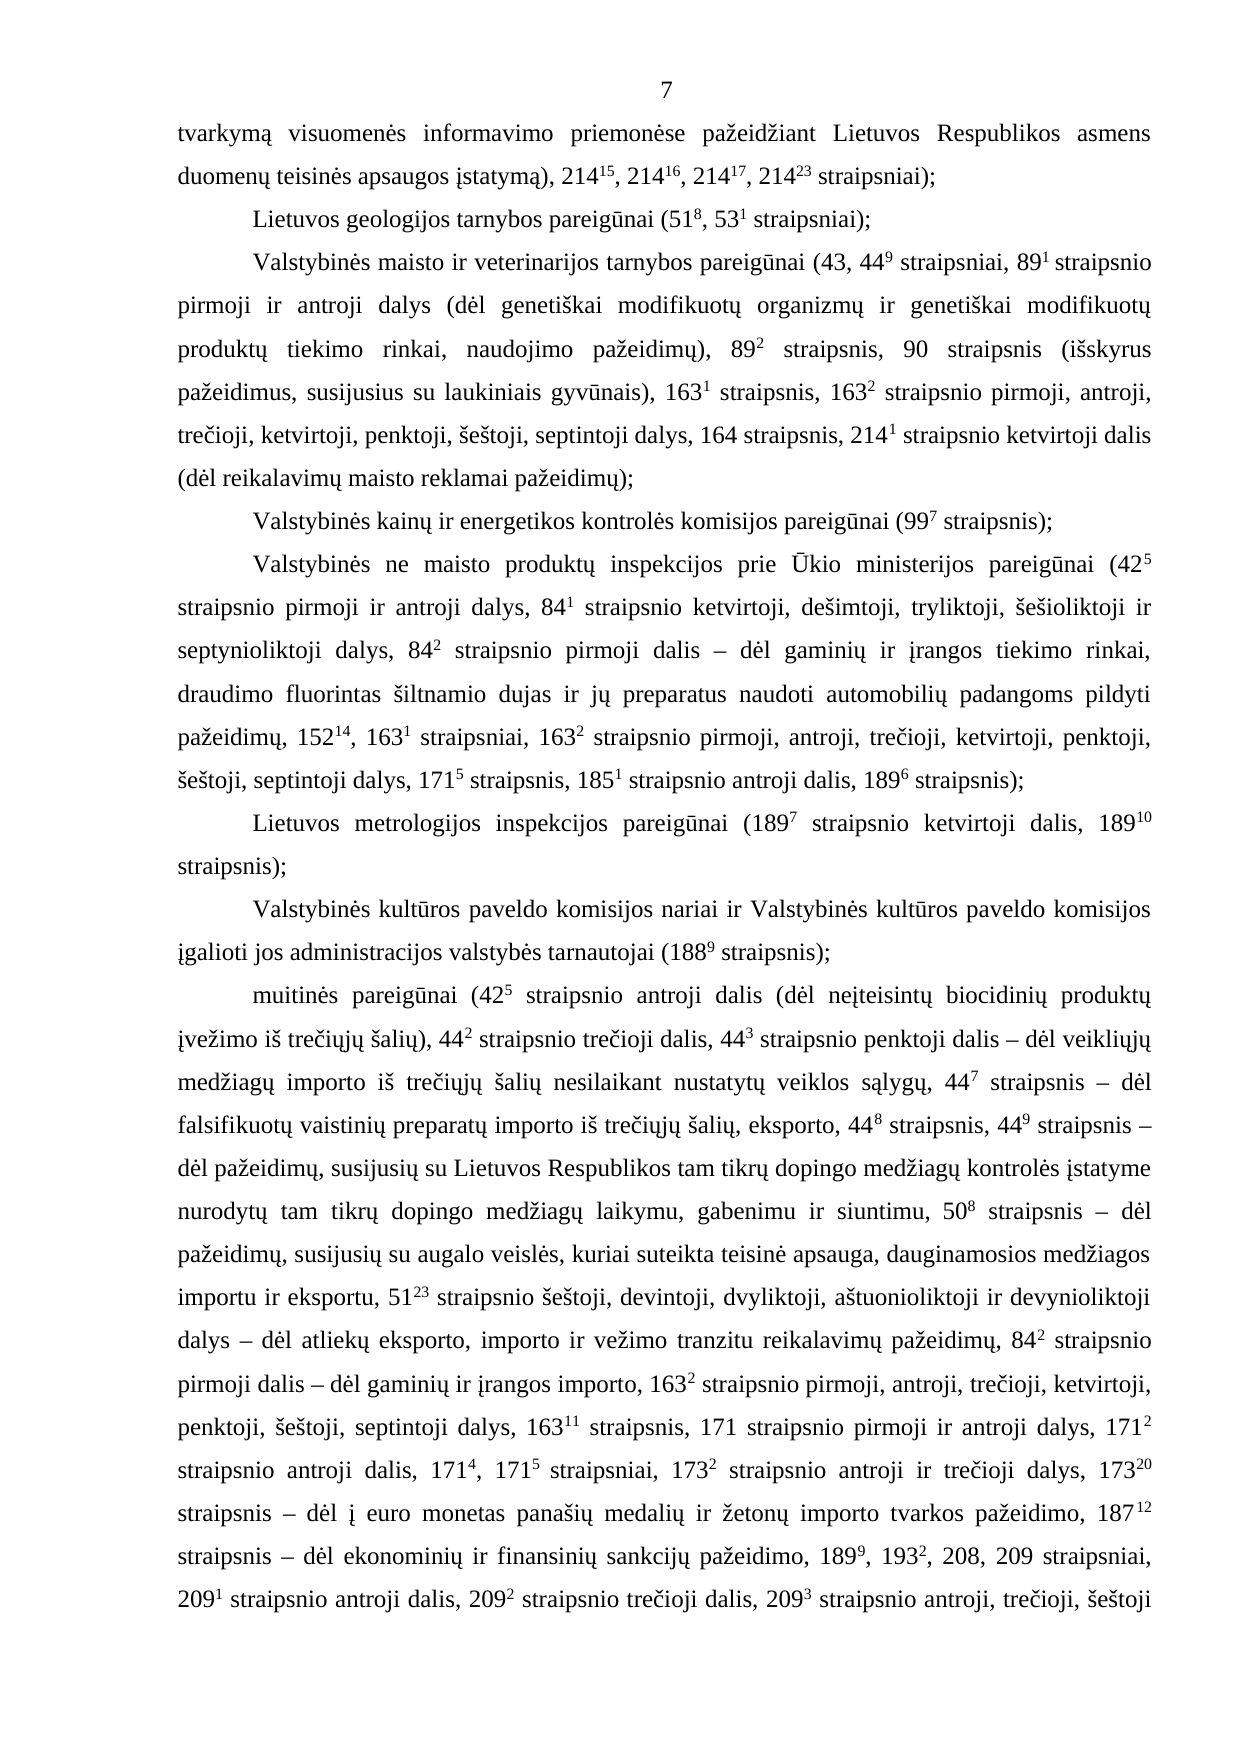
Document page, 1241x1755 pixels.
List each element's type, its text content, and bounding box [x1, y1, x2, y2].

text Valstybinės kainų ir energetikos kontrolės komisijos pareigūnai (997 straipsnis); [177, 506, 1152, 535]
text Valstybinės ne maisto produktų inspekcijos prie Ūkio ministerijos pareigūnai (425 straipsnio pirmoji ir antroji dalys, 841 straipsnio ketvirtoji, dešimtoji, tryliktoji, šešioliktoji ir septynioliktoji dalys, 842 straipsnio pirmoji dalis – dėl gaminių ir įrangos tiekimo rinkai, draudimo fluorintas šiltnamio dujas ir jų preparatus naudoti automobilių padangoms pildyti pažeidimų, 15214, 1631 straipsniai, 1632 straipsnio pirmoji, antroji, trečioji, ketvirtoji, penktoji, šeštoji, septintoji dalys, 1715 straipsnis, 1851 straipsnio antroji dalis, 1896 straipsnis); [177, 549, 1152, 794]
text muitinės pareigūnai (425 straipsnio antroji dalis (dėl neįteisintų biocidinių produktų įvežimo iš trečiųjų šalių), 442 straipsnio trečioji dalis, 443 straipsnio penktoji dalis – dėl veikliųjų medžiagų importo iš trečiųjų šalių nesilaikant nustatytų veiklos sąlygų, 447 straipsnis – dėl falsifikuotų vaistinių preparatų importo iš trečiųjų šalių, eksporto, 448 straipsnis, 449 straipsnis – dėl pažeidimų, susijusių su Lietuvos Respublikos tam tikrų dopingo medžiagų kontrolės įstatyme nurodytų tam tikrų dopingo medžiagų laikymu, gabenimu ir siuntimu, 508 straipsnis – dėl pažeidimų, susijusių su augalo veislės, kuriai suteikta teisinė apsauga, dauginamosios medžiagos importu ir eksportu, 5123 straipsnio šeštoji, devintoji, dvyliktoji, aštuonioliktoji ir devynioliktoji dalys – dėl atliekų eksporto, importo ir vežimo tranzitu reikalavimų pažeidimų, 842 straipsnio pirmoji dalis – dėl gaminių ir įrangos importo, 1632 straipsnio pirmoji, antroji, trečioji, ketvirtoji, penktoji, šeštoji, septintoji dalys, 16311 straipsnis, 171 straipsnio pirmoji ir antroji dalys, 1712 straipsnio antroji dalis, 1714, 1715 straipsniai, 1732 straipsnio antroji ir trečioji dalys, 17320 straipsnis – dėl į euro monetas panašių medalių ir žetonų importo tvarkos pažeidimo, 18712 straipsnis – dėl ekonominių ir finansinių sankcijų pažeidimo, 1899, 1932, 208, 209 straipsniai, 2091 straipsnio antroji dalis, 2092 straipsnio trečioji dalis, 2093 straipsnio antroji, trečioji, šeštoji [177, 981, 1152, 1613]
text Lietuvos metrologijos inspekcijos pareigūnai (1897 straipsnio ketvirtoji dalis, 18910 straipsnis); [177, 808, 1152, 880]
text Lietuvos geologijos tarnybos pareigūnai (518, 531 straipsniai); [177, 204, 1152, 233]
text Valstybinės maisto ir veterinarijos tarnybos pareigūnai (43, 449 straipsniai, 891 straipsnio pirmoji ir antroji dalys (dėl genetiškai modifikuotų organizmų ir genetiškai modifikuotų produktų tiekimo rinkai, naudojimo pažeidimų), 892 straipsnis, 90 straipsnis (išskyrus pažeidimus, susijusius su laukiniais gyvūnais), 1631 straipsnis, 1632 straipsnio pirmoji, antroji, trečioji, ketvirtoji, penktoji, šeštoji, septintoji dalys, 164 straipsnis, 2141 straipsnio ketvirtoji dalis (dėl reikalavimų maisto reklamai pažeidimų); [177, 247, 1152, 492]
text tvarkymą visuomenės informavimo priemonėse pažeidžiant Lietuvos Respublikos asmens duomenų teisinės apsaugos įstatymą), 21415, 21416, 21417, 21423 straipsniai); [177, 118, 1152, 190]
text Valstybinės kultūros paveldo komisijos nariai ir Valstybinės kultūros paveldo komisijos įgalioti jos administracijos valstybės tarnautojai (1889 straipsnis); [177, 894, 1152, 966]
